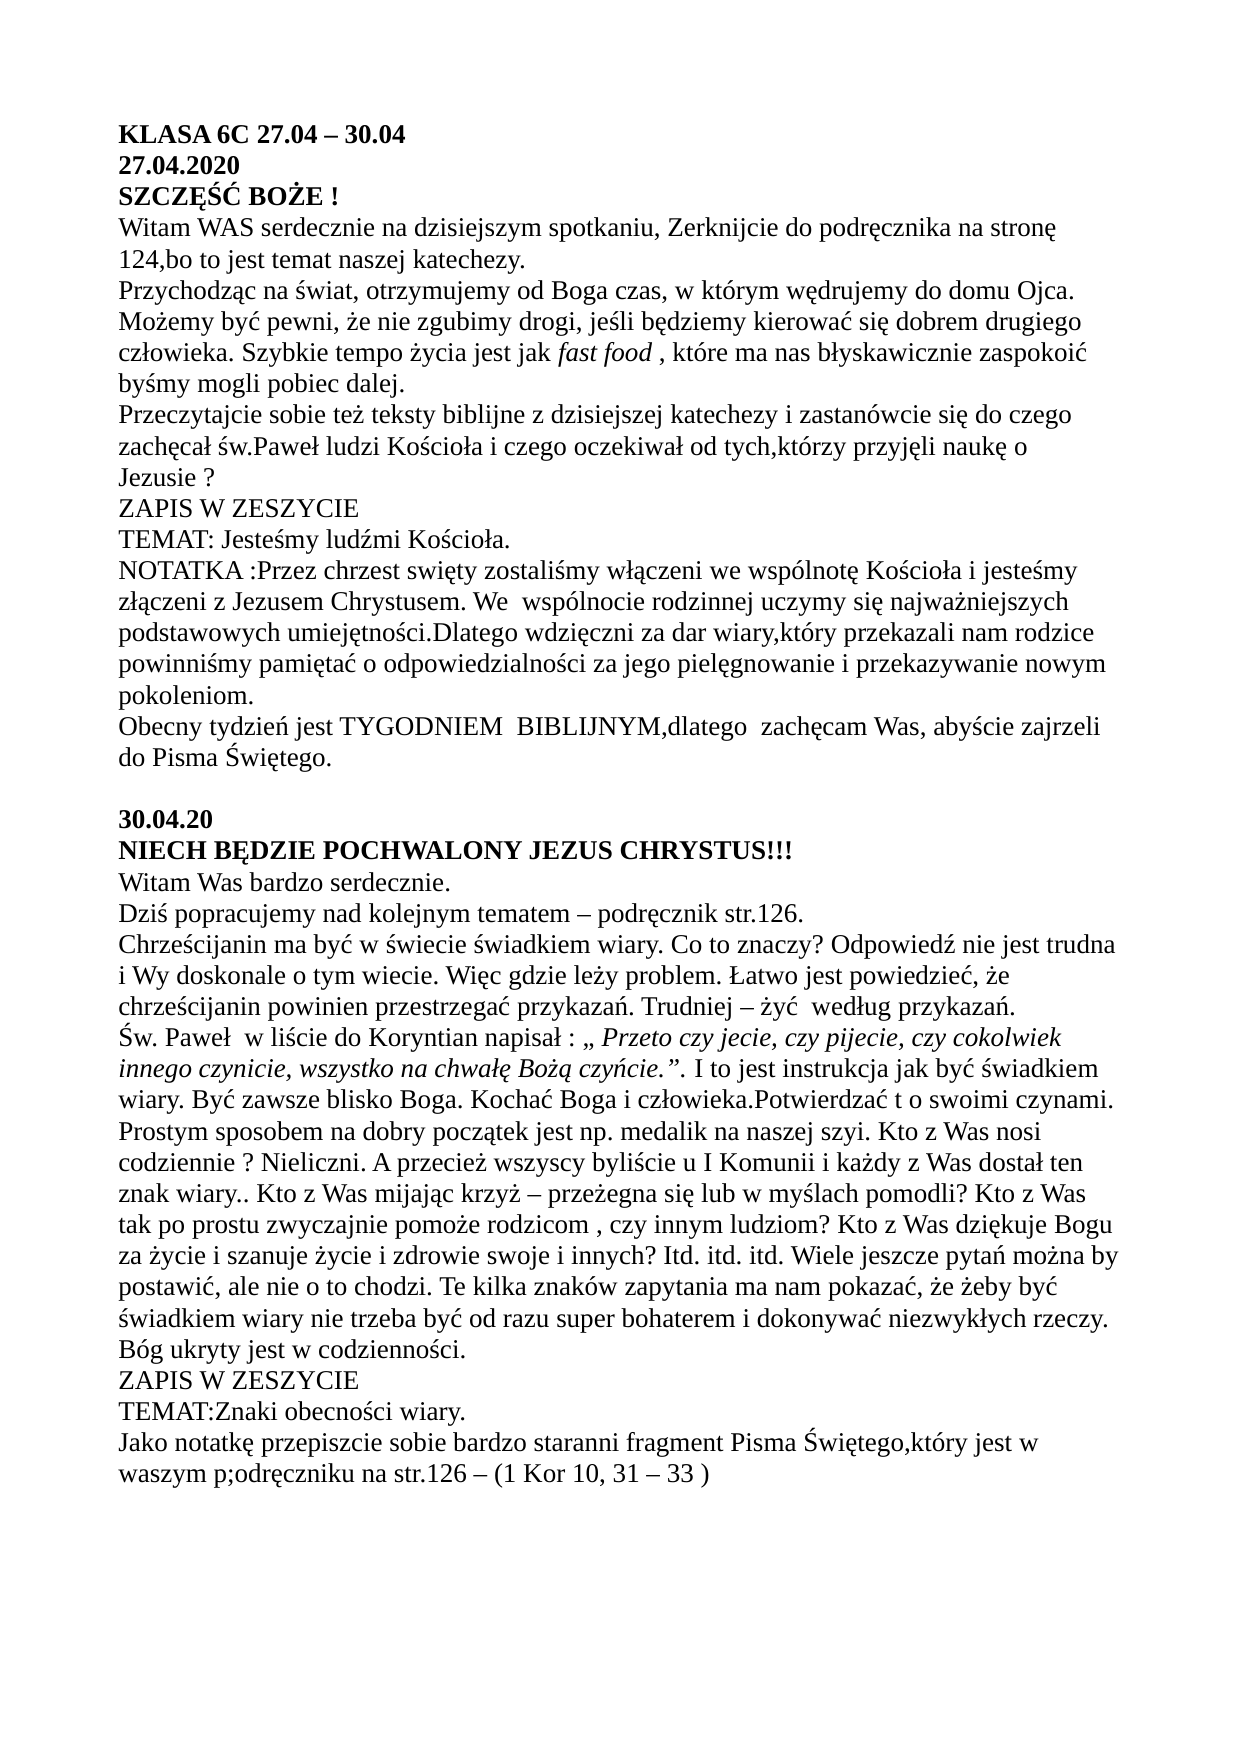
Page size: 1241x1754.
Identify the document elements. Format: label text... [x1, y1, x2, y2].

text Obecny tydzień jest TYGODNIEM BIBLIJNYM,dlatego zachęcam Was, abyście zajrzeli do Pisma Świętego. [118, 710, 1122, 772]
text Jako notatkę przepiszcie sobie bardzo staranni fragment Pisma Świętego,który jest w waszym p;odręczniku na str.126 – (1 Kor 10, 31 – 33 ) [118, 1426, 1122, 1488]
text 27.04.2020 [118, 149, 1122, 180]
text Chrześcijanin ma być w świecie świadkiem wiary. Co to znaczy? Odpowiedź nie jest trudna i Wy doskonale o tym wiecie. Więc gdzie leży problem. Łatwo jest powiedzieć, że chrześcijanin powinien przestrzegać przykazań. Trudniej – żyć według przykazań. Św. Paweł w liście do Koryntian napisał : „ Przeto czy jecie, czy pijecie, czy cokolwiek innego czynicie, wszystko na chwałę Bożą czyńcie.”. I to jest instrukcja jak być świadkiem wiary. Być zawsze blisko Boga. Kochać Boga i człowieka.Potwierdzać t o swoimi czynami. [118, 928, 1122, 1115]
text Dziś popracujemy nad kolejnym tematem – podręcznik str.126. [118, 897, 1122, 928]
text Przychodząc na świat, otrzymujemy od Boga czas, w którym wędrujemy do domu Ojca. Możemy być pewni, że nie zgubimy drogi, jeśli będziemy kierować się dobrem drugiego człowieka. Szybkie tempo życia jest jak fast food , które ma nas błyskawicznie zaspokoić byśmy mogli pobiec dalej. [118, 274, 1122, 398]
text ZAPIS W ZESZYCIE [118, 1364, 1122, 1395]
text ZAPIS W ZESZYCIE [118, 492, 1122, 523]
text 30.04.20 [118, 803, 1122, 834]
text Prostym sposobem na dobry początek jest np. medalik na naszej szyi. Kto z Was nosi codziennie ? Nieliczni. A przecież wszyscy byliście u I Komunii i każdy z Was dostał ten znak wiary.. Kto z Was mijając krzyż – przeżegna się lub w myślach pomodli? Kto z Was tak po prostu zwyczajnie pomoże rodzicom , czy innym ludziom? Kto z Was dziękuje Bogu za życie i szanuje życie i zdrowie swoje i innych? Itd. itd. itd. Wiele jeszcze pytań można by postawić, ale nie o to chodzi. Te kilka znaków zapytania ma nam pokazać, że żeby być świadkiem wiary nie trzeba być od razu super bohaterem i dokonywać niezwykłych rzeczy. Bóg ukryty jest w codzienności. [118, 1115, 1122, 1364]
text SZCZĘŚĆ BOŻE ! [118, 180, 1122, 212]
text powinniśmy pamiętać o odpowiedzialności za jego pielęgnowanie i przekazywanie nowym pokoleniom. [118, 648, 1122, 710]
text TEMAT: Jesteśmy ludźmi Kościoła. [118, 523, 1122, 554]
text NOTATKA :Przez chrzest swięty zostaliśmy włączeni we wspólnotę Kościoła i jesteśmy złączeni z Jezusem Chrystusem. We wspólnocie rodzinnej uczymy się najważniejszych podstawowych umiejętności.Dlatego wdzięczni za dar wiary,który przekazali nam rodzice [118, 554, 1122, 648]
text Witam Was bardzo serdecznie. [118, 866, 1122, 897]
text Przeczytajcie sobie też teksty biblijne z dzisiejszej katechezy i zastanówcie się do czego zachęcał św.Paweł ludzi Kościoła i czego oczekiwał od tych,którzy przyjęli naukę o Jezusie ? [118, 398, 1122, 492]
text TEMAT:Znaki obecności wiary. [118, 1395, 1122, 1426]
text Witam WAS serdecznie na dzisiejszym spotkaniu, Zerknijcie do podręcznika na stronę 124,bo to jest temat naszej katechezy. [118, 212, 1122, 274]
text NIECH BĘDZIE POCHWALONY JEZUS CHRYSTUS!!! [118, 834, 1122, 866]
text KLASA 6C 27.04 – 30.04 [118, 118, 1122, 149]
